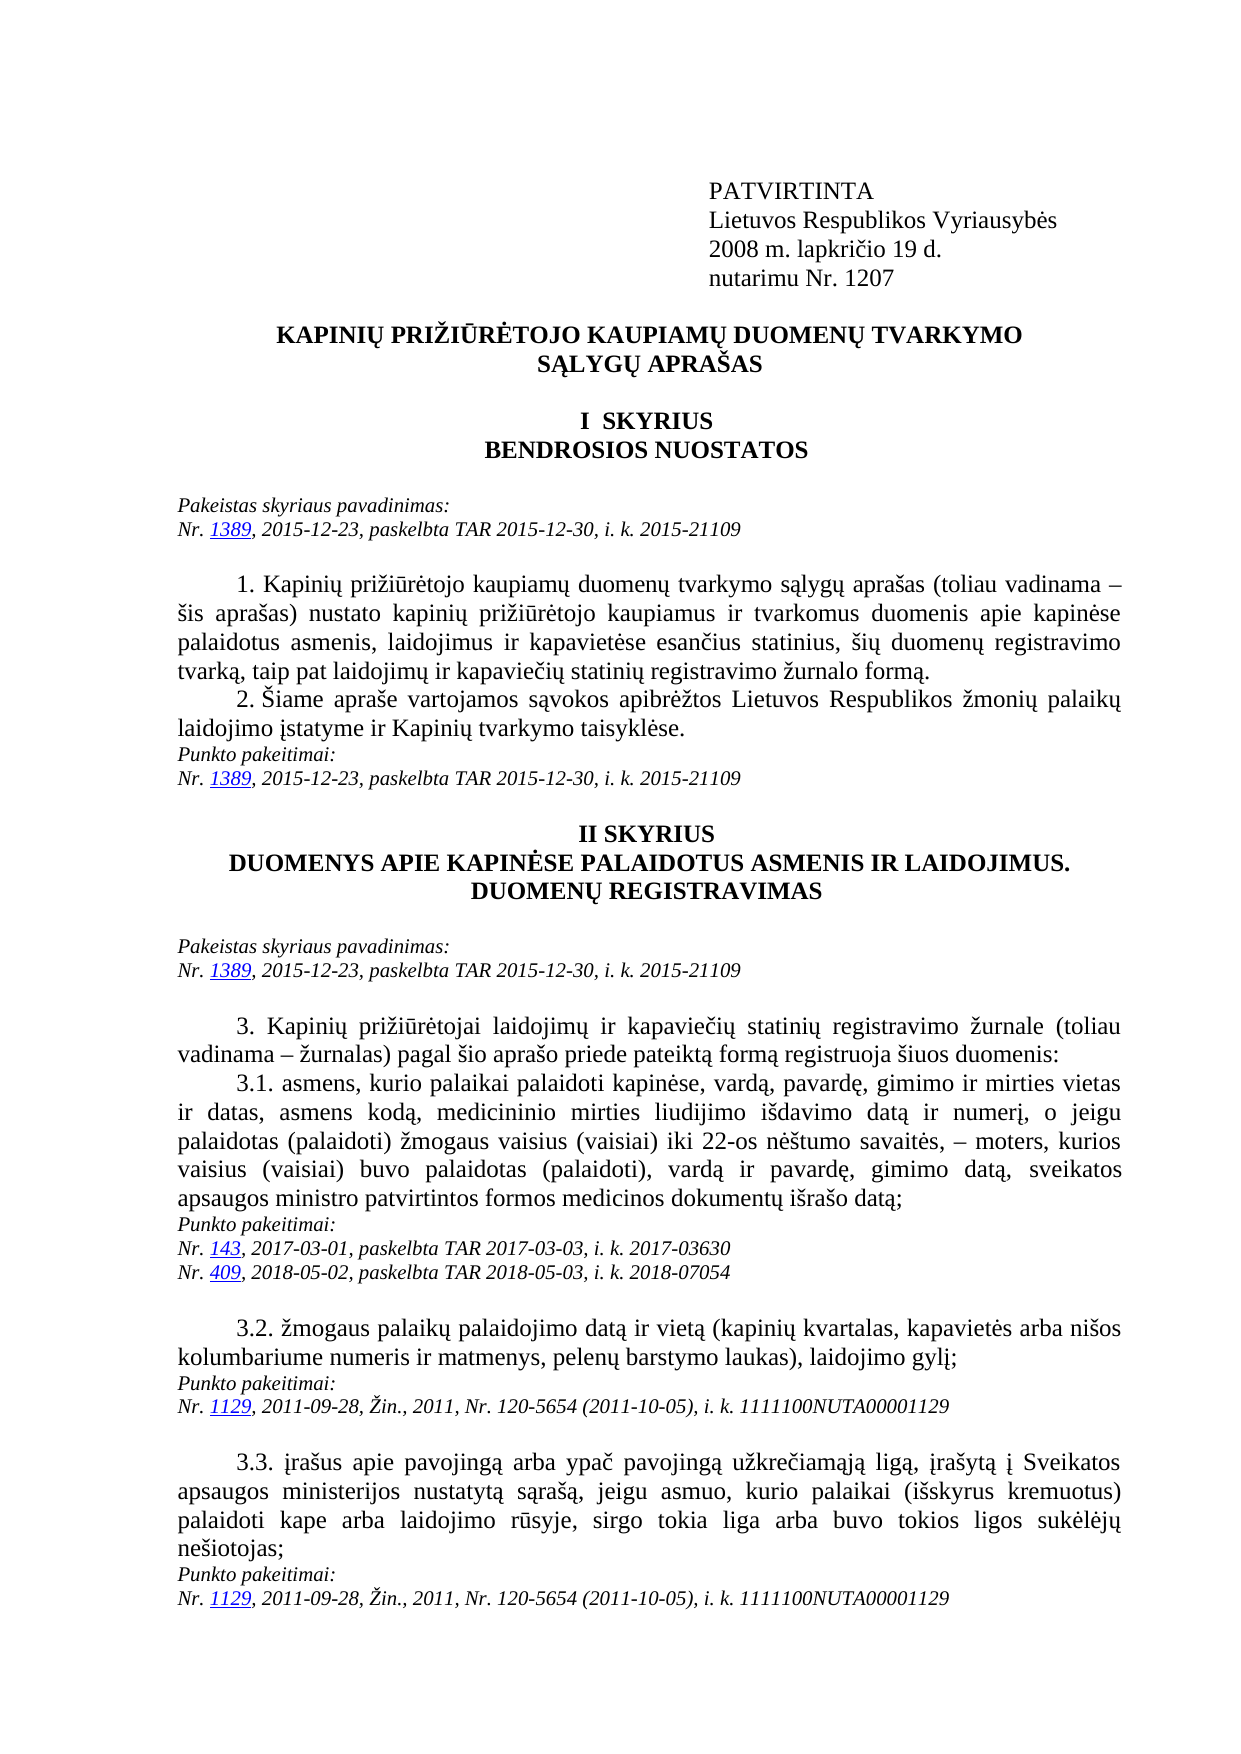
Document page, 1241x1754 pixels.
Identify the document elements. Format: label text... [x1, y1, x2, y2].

text Nr. 1129, 2011-09-28, Žin., 2011, Nr. 120-5654 (2011-10-05), i. k. 1111100NUTA00001129 [177, 1394, 1122, 1418]
text 2008 m. lapkričio 19 d. [177, 234, 1122, 263]
text Nr. 1389, 2015-12-23, paskelbta TAR 2015-12-30, i. k. 2015-21109 [177, 766, 1122, 790]
text 3.2. žmogaus palaikų palaidojimo datą ir vietą (kapinių kvartalas, kapavietės arba nišos kolumbariume numeris ir matmenys, pelenų barstymo laukas), laidojimo gylį; [177, 1313, 1122, 1370]
text Punkto pakeitimai: [177, 1562, 1122, 1586]
text Pakeistas skyriaus pavadinimas: [177, 493, 1122, 517]
text I SKYRIUS BENDROSIOS NUOSTATOS [177, 406, 1122, 464]
text sąlygų APRAŠAS [177, 349, 1122, 378]
text 3.3. įrašus apie pavojingą arba ypač pavojingą užkrečiamąją ligą, įrašytą į Sveikatos apsaugos ministerijos nustatytą sąrašą, jeigu asmuo, kurio palaikai (išskyrus kremuotus) palaidoti kape arba laidojimo rūsyje, sirgo tokia liga arba buvo tokios ligos sukėlėjų nešiotojas; [177, 1447, 1122, 1562]
text 3. Kapinių prižiūrėtojai laidojimų ir kapaviečių statinių registravimo žurnale (toliau vadinama – žurnalas) pagal šio aprašo priede pateiktą formą registruoja šiuos duomenis: [177, 1011, 1122, 1068]
text Nr. 1389, 2015-12-23, paskelbta TAR 2015-12-30, i. k. 2015-21109 [177, 517, 1122, 541]
text Punkto pakeitimai: [177, 1370, 1122, 1394]
text Lietuvos Respublikos Vyriausybės [177, 205, 1122, 234]
text Punkto pakeitimai: [177, 742, 1122, 766]
text Pakeistas skyriaus pavadinimas: [177, 934, 1122, 958]
text 1. Kapinių prižiūrėtojo kaupiamų duomenų tvarkymo sąlygų aprašas (toliau vadinama – šis aprašas) nustato kapinių prižiūrėtojo kaupiamus ir tvarkomus duomenis apie kapinėse palaidotus asmenis, laidojimus ir kapavietėse esančius statinius, šių duomenų registravimo tvarką, taip pat laidojimų ir kapaviečių statinių registravimo žurnalo formą. [177, 569, 1122, 684]
text Punkto pakeitimai: [177, 1212, 1122, 1236]
text Patvirtinta [177, 176, 1122, 205]
text Nr. 1129, 2011-09-28, Žin., 2011, Nr. 120-5654 (2011-10-05), i. k. 1111100NUTA00001129 [177, 1586, 1122, 1610]
text Nr. 143, 2017-03-01, paskelbta TAR 2017-03-03, i. k. 2017-03630 [177, 1236, 1122, 1260]
text 3.1. asmens, kurio palaikai palaidoti kapinėse, vardą, pavardę, gimimo ir mirties vietas ir datas, asmens kodą, medicininio mirties liudijimo išdavimo datą ir numerį, o jeigu palaidotas (palaidoti) žmogaus vaisius (vaisiai) iki 22-os nėštumo savaitės, – moters, kurios vaisius (vaisiai) buvo palaidotas (palaidoti), vardą ir pavardę, gimimo datą, sveikatos apsaugos ministro patvirtintos formos medicinos dokumentų išrašo datą; [177, 1068, 1122, 1212]
text nutarimu Nr. 1207 [177, 263, 1122, 291]
text II SKYRIUS DUOMENYS APIE KAPINĖSE PALAIDOTUS ASMENIS IR LAIDOJIMUS. DUOMENŲ REGISTRAVIMAS [177, 819, 1122, 905]
text KAPINIŲ PRIŽIŪRĖTOJO KAUPIAMŲ DUOMENŲ TVARKYMO [177, 320, 1122, 349]
text Nr. 409, 2018-05-02, paskelbta TAR 2018-05-03, i. k. 2018-07054 [177, 1260, 1122, 1284]
text Nr. 1389, 2015-12-23, paskelbta TAR 2015-12-30, i. k. 2015-21109 [177, 958, 1122, 982]
text 2. Šiame apraše vartojamos sąvokos apibrėžtos Lietuvos Respublikos žmonių palaikų laidojimo įstatyme ir Kapinių tvarkymo taisyklėse. [177, 684, 1122, 742]
